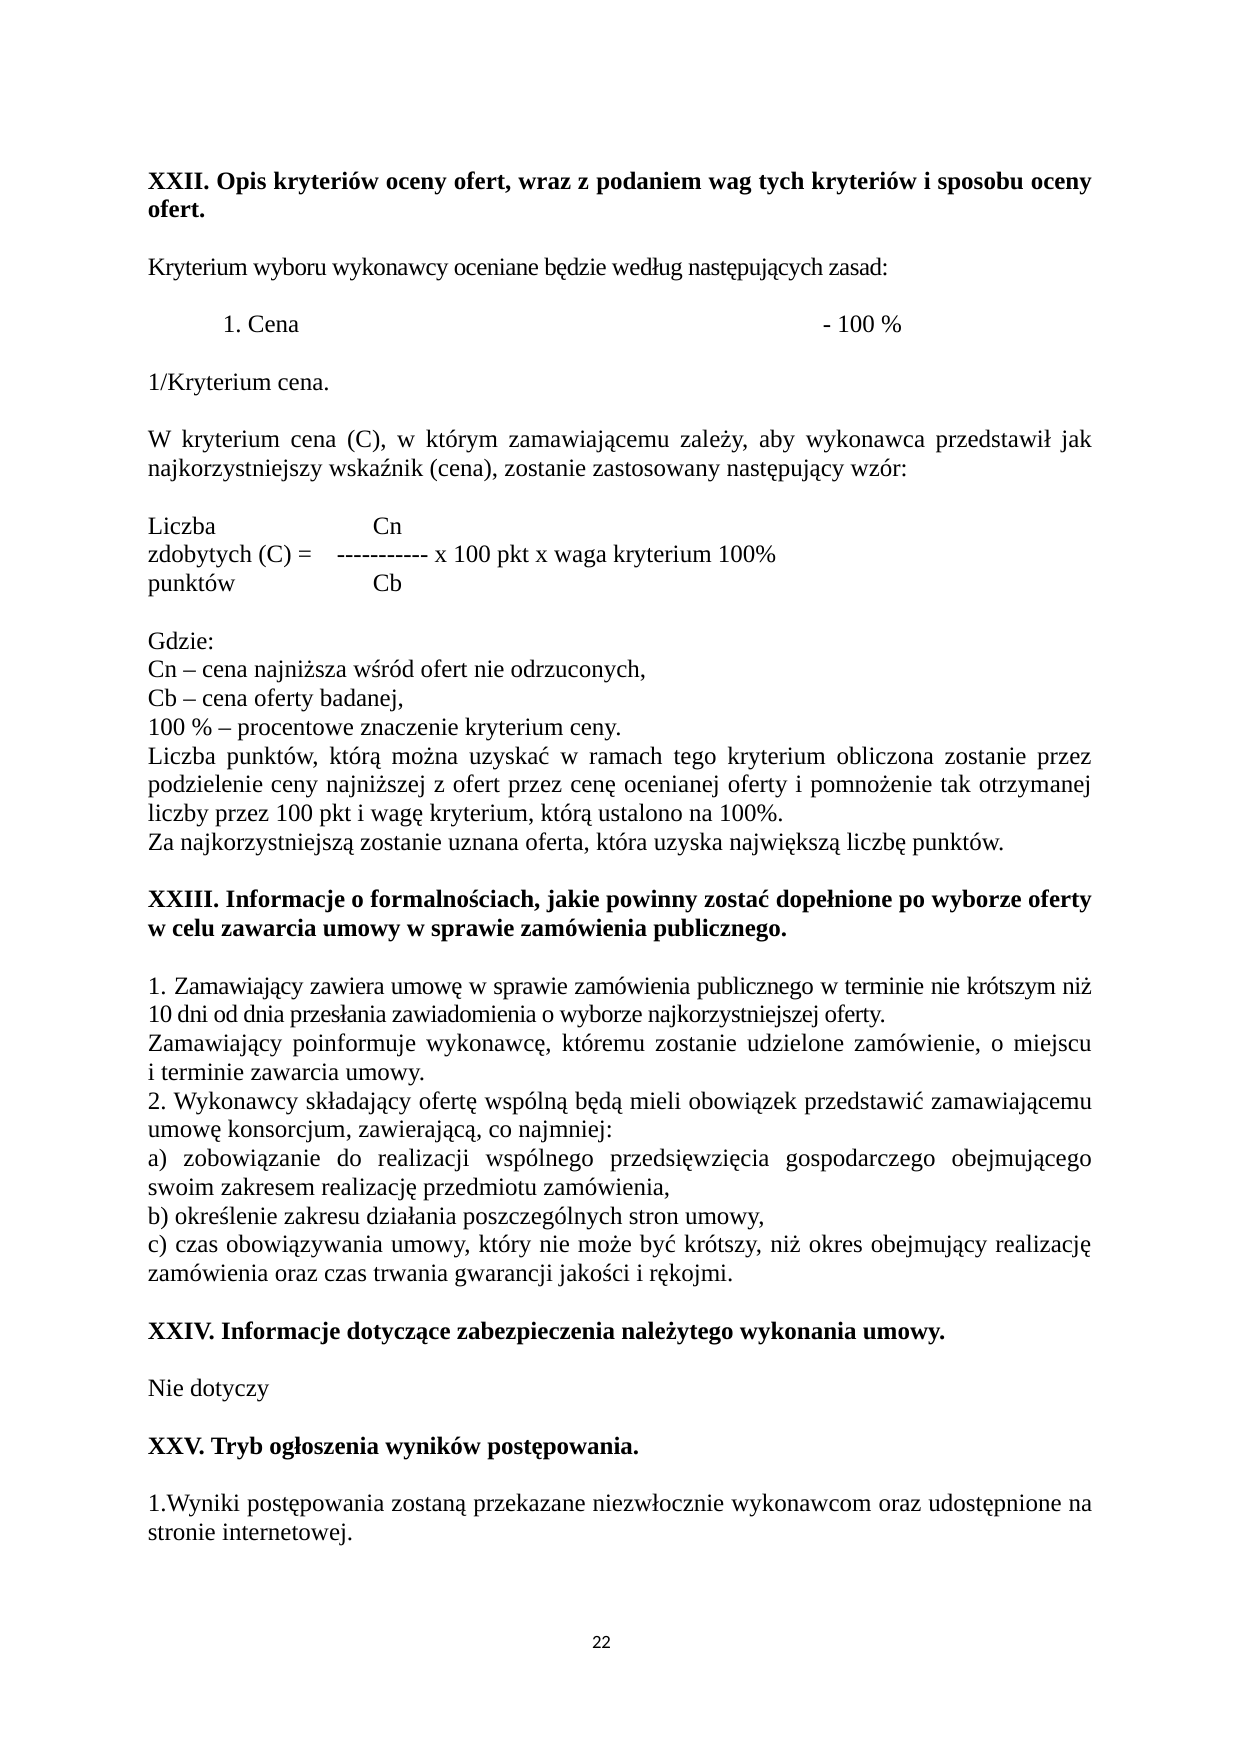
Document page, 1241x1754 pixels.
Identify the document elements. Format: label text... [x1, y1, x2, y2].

text Gdzie: [148, 626, 1093, 654]
text Liczba Cn [148, 511, 1093, 539]
text 100 % – procentowe znaczenie kryterium ceny. [148, 712, 1093, 741]
text Cb – cena oferty badanej, [148, 683, 1093, 712]
text zdobytych (C) = ----------- x 100 pkt x waga kryterium 100% [148, 539, 1093, 568]
text Nie dotyczy [148, 1373, 1093, 1402]
text 1. Zamawiający zawiera umowę w sprawie zamówienia publicznego w terminie nie krótszym niż 10 dni od dnia przesłania zawiadomienia o wyborze najkorzystniejszej oferty. [148, 971, 1093, 1028]
text punktów Cb [148, 568, 1093, 597]
text XXII. Opis kryteriów oceny ofert, wraz z podaniem wag tych kryteriów i sposobu oceny ofert. [148, 166, 1093, 223]
text 2. Wykonawcy składający ofertę wspólną będą mieli obowiązek przedstawić zamawiającemu umowę konsorcjum, zawierającą, co najmniej: [148, 1086, 1093, 1143]
text 1/Kryterium cena. [148, 367, 1093, 396]
text Zamawiający poinformuje wykonawcę, któremu zostanie udzielone zamówienie, o miejscu i terminie zawarcia umowy. [148, 1028, 1093, 1086]
text Liczba punktów, którą można uzyskać w ramach tego kryterium obliczona zostanie przez podzielenie ceny najniższej z ofert przez cenę ocenianej oferty i pomnożenie tak otrzymanej liczby przez 100 pkt i wagę kryterium, którą ustalono na 100%. [148, 741, 1093, 827]
text XXV. Tryb ogłoszenia wyników postępowania. [148, 1431, 1093, 1459]
text Kryterium wyboru wykonawcy oceniane będzie według następujących zasad: [148, 252, 1093, 281]
text a) zobowiązanie do realizacji wspólnego przedsięwzięcia gospodarczego obejmującego swoim zakresem realizację przedmiotu zamówienia, [148, 1143, 1093, 1201]
text 1. Cena - 100 % [223, 309, 1093, 338]
text Za najkorzystniejszą zostanie uznana oferta, która uzyska największą liczbę punktów. [148, 827, 1093, 856]
text W kryterium cena (C), w którym zamawiającemu zależy, aby wykonawca przedstawił jak najkorzystniejszy wskaźnik (cena), zostanie zastosowany następujący wzór: [148, 424, 1093, 482]
text 1.Wyniki postępowania zostaną przekazane niezwłocznie wykonawcom oraz udostępnione na stronie internetowej. [148, 1488, 1093, 1546]
text XXIII. Informacje o formalnościach, jakie powinny zostać dopełnione po wyborze oferty w celu zawarcia umowy w sprawie zamówienia publicznego. [148, 884, 1093, 942]
text Cn – cena najniższa wśród ofert nie odrzuconych, [148, 654, 1093, 683]
text b) określenie zakresu działania poszczególnych stron umowy, [148, 1201, 1093, 1229]
text c) czas obowiązywania umowy, który nie może być krótszy, niż okres obejmujący realizację zamówienia oraz czas trwania gwarancji jakości i rękojmi. [148, 1229, 1093, 1287]
text XXIV. Informacje dotyczące zabezpieczenia należytego wykonania umowy. [148, 1316, 1093, 1344]
